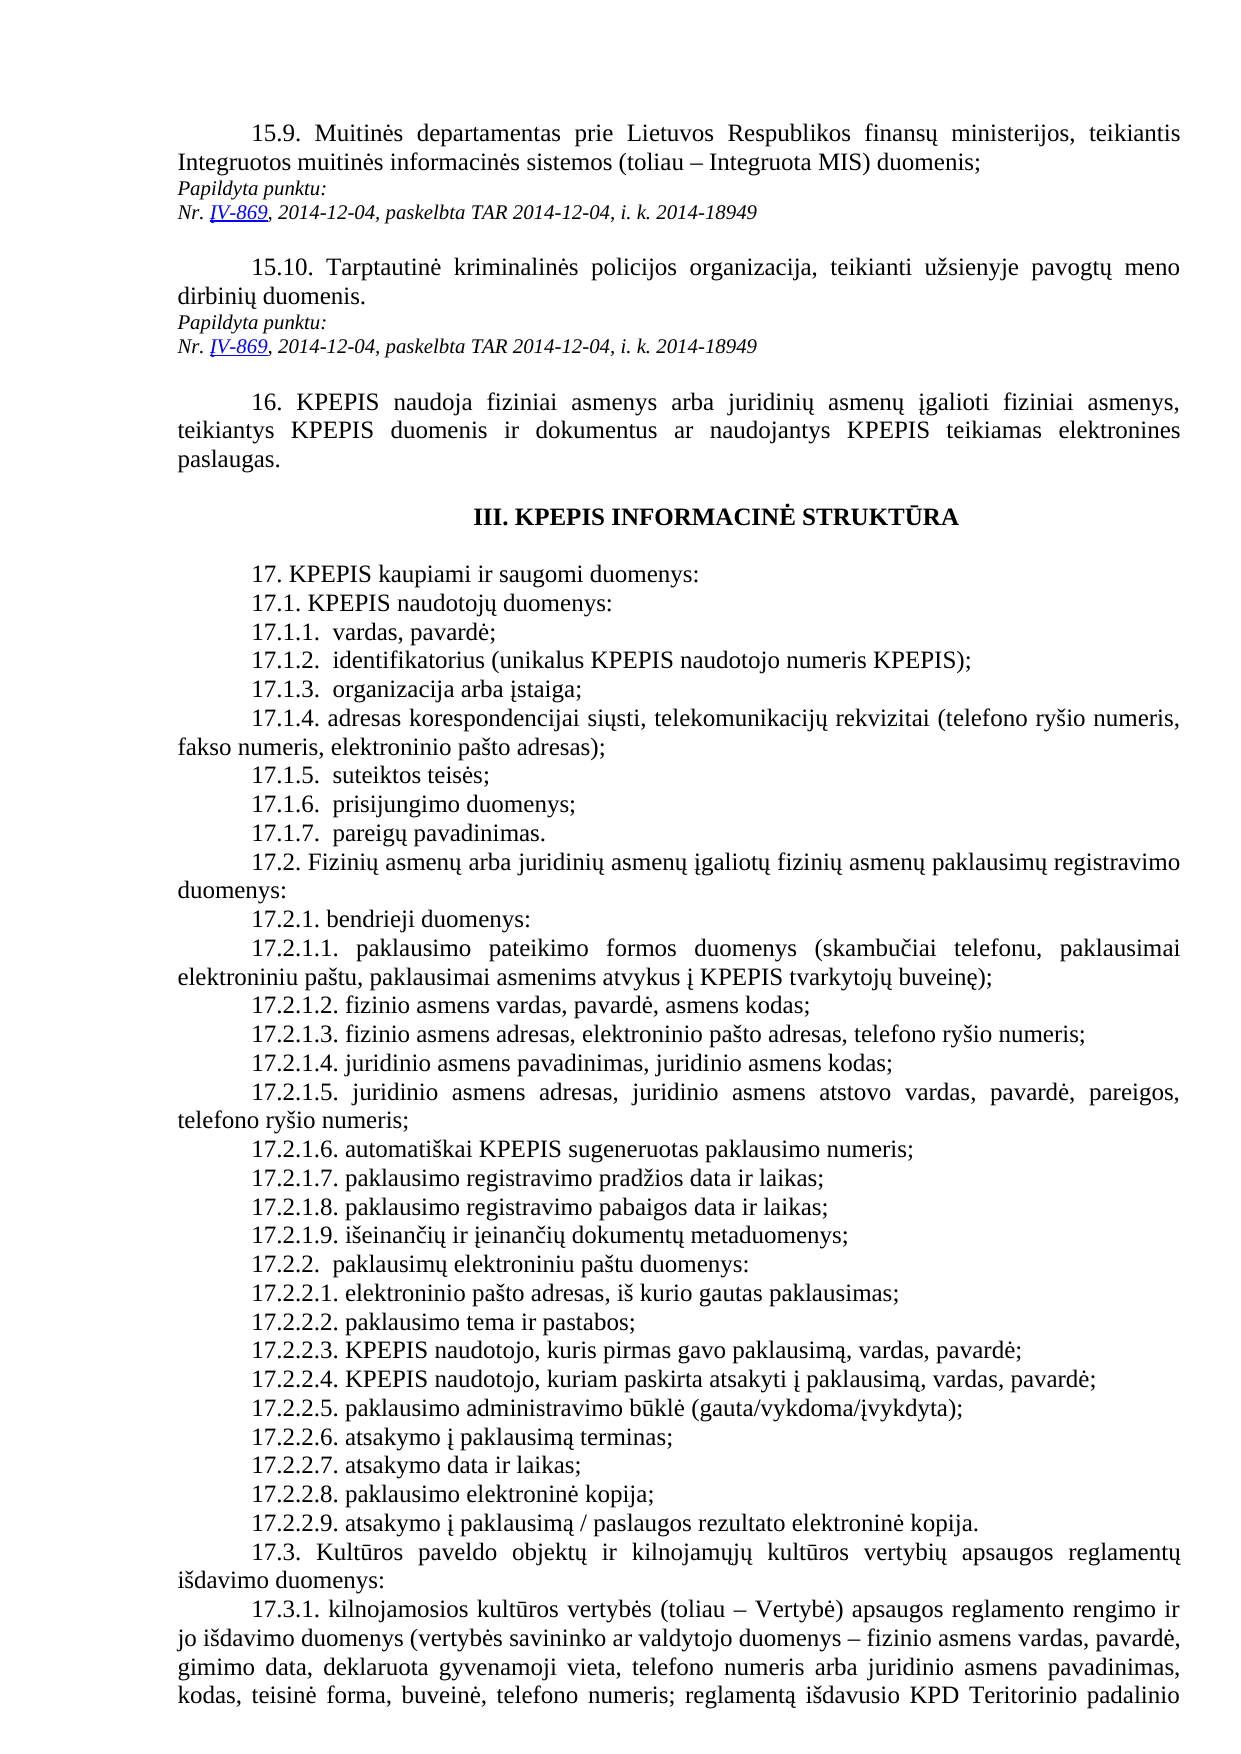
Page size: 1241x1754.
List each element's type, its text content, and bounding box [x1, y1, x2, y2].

text 17.1.1. vardas, pavardė; [177, 617, 1181, 646]
text 17.2.1.5. juridinio asmens adresas, juridinio asmens atstovo vardas, pavardė, pareigos, telefono ryšio numeris; [177, 1077, 1181, 1134]
text 17.1.6. prisijungimo duomenys; [177, 789, 1181, 818]
text Papildyta punktu: [177, 176, 1181, 200]
text 17.3.1. kilnojamosios kultūros vertybės (toliau – Vertybė) apsaugos reglamento rengimo ir jo išdavimo duomenys (vertybės savininko ar valdytojo duomenys – fizinio asmens vardas, pavardė, gimimo data, deklaruota gyvenamoji vieta, telefono numeris arba juridinio asmens pavadinimas, kodas, teisinė forma, buveinė, telefono numeris; reglamentą išdavusio KPD Teritorinio padalinio [177, 1594, 1181, 1709]
text 17.2.1.4. juridinio asmens pavadinimas, juridinio asmens kodas; [177, 1048, 1181, 1077]
text 17.1.5. suteiktos teisės; [177, 761, 1181, 789]
text 17.2.2. paklausimų elektroniniu paštu duomenys: [177, 1249, 1181, 1278]
text 17.2.1.1. paklausimo pateikimo formos duomenys (skambučiai telefonu, paklausimai elektroniniu paštu, paklausimai asmenims atvykus į KPEPIS tvarkytojų buveinę); [177, 933, 1181, 991]
text 17.2.2.8. paklausimo elektroninė kopija; [177, 1479, 1181, 1508]
text 17.2.1.2. fizinio asmens vardas, pavardė, asmens kodas; [177, 991, 1181, 1019]
text 17.2.1.6. automatiškai KPEPIS sugeneruotas paklausimo numeris; [177, 1134, 1181, 1163]
text 16. KPEPIS naudoja fiziniai asmenys arba juridinių asmenų įgalioti fiziniai asmenys, teikiantys KPEPIS duomenis ir dokumentus ar naudojantys KPEPIS teikiamas elektronines paslaugas. [177, 387, 1181, 473]
text 17.1.7. pareigų pavadinimas. [177, 818, 1181, 847]
text 17.2.2.3. KPEPIS naudotojo, kuris pirmas gavo paklausimą, vardas, pavardė; [177, 1336, 1181, 1364]
text 17.2.2.4. KPEPIS naudotojo, kuriam paskirta atsakyti į paklausimą, vardas, pavardė; [177, 1364, 1181, 1393]
text 17.2. Fizinių asmenų arba juridinių asmenų įgaliotų fizinių asmenų paklausimų registravimo duomenys: [177, 847, 1181, 904]
text 17.2.2.7. atsakymo data ir laikas; [177, 1451, 1181, 1479]
text 15.9. Muitinės departamentas prie Lietuvos Respublikos finansų ministerijos, teikiantis Integruotos muitinės informacinės sistemos (toliau – Integruota MIS) duomenis; [177, 118, 1181, 176]
text 15.10. Tarptautinė kriminalinės policijos organizacija, teikianti užsienyje pavogtų meno dirbinių duomenis. [177, 252, 1181, 310]
text 17.1.3. organizacija arba įstaiga; [177, 674, 1181, 703]
text 17.3. Kultūros paveldo objektų ir kilnojamųjų kultūros vertybių apsaugos reglamentų išdavimo duomenys: [177, 1537, 1181, 1594]
text 17.1.2. identifikatorius (unikalus KPEPIS naudotojo numeris KPEPIS); [177, 646, 1181, 674]
text III. KPEPIS INFORMACINĖ STRUKTŪRA [177, 502, 1181, 531]
text Papildyta punktu: [177, 310, 1181, 334]
text 17.2.1. bendrieji duomenys: [177, 904, 1181, 933]
text 17.2.2.1. elektroninio pašto adresas, iš kurio gautas paklausimas; [177, 1278, 1181, 1307]
text 17.2.2.5. paklausimo administravimo būklė (gauta/vykdoma/įvykdyta); [177, 1393, 1181, 1422]
text 17. KPEPIS kaupiami ir saugomi duomenys: [177, 559, 1181, 588]
text Nr. ĮV-869, 2014-12-04, paskelbta TAR 2014-12-04, i. k. 2014-18949 [177, 200, 1181, 224]
text 17.2.1.7. paklausimo registravimo pradžios data ir laikas; [177, 1163, 1181, 1192]
text 17.2.2.6. atsakymo į paklausimą terminas; [177, 1422, 1181, 1451]
text 17.2.2.9. atsakymo į paklausimą / paslaugos rezultato elektroninė kopija. [177, 1508, 1181, 1537]
text 17.1. KPEPIS naudotojų duomenys: [177, 588, 1181, 617]
text 17.2.1.8. paklausimo registravimo pabaigos data ir laikas; [177, 1192, 1181, 1221]
text 17.1.4. adresas korespondencijai siųsti, telekomunikacijų rekvizitai (telefono ryšio numeris, fakso numeris, elektroninio pašto adresas); [177, 703, 1181, 761]
text Nr. ĮV-869, 2014-12-04, paskelbta TAR 2014-12-04, i. k. 2014-18949 [177, 334, 1181, 358]
text 17.2.2.2. paklausimo tema ir pastabos; [177, 1307, 1181, 1336]
text 17.2.1.9. išeinančių ir įeinančių dokumentų metaduomenys; [177, 1221, 1181, 1249]
text 17.2.1.3. fizinio asmens adresas, elektroninio pašto adresas, telefono ryšio numeris; [177, 1019, 1181, 1048]
